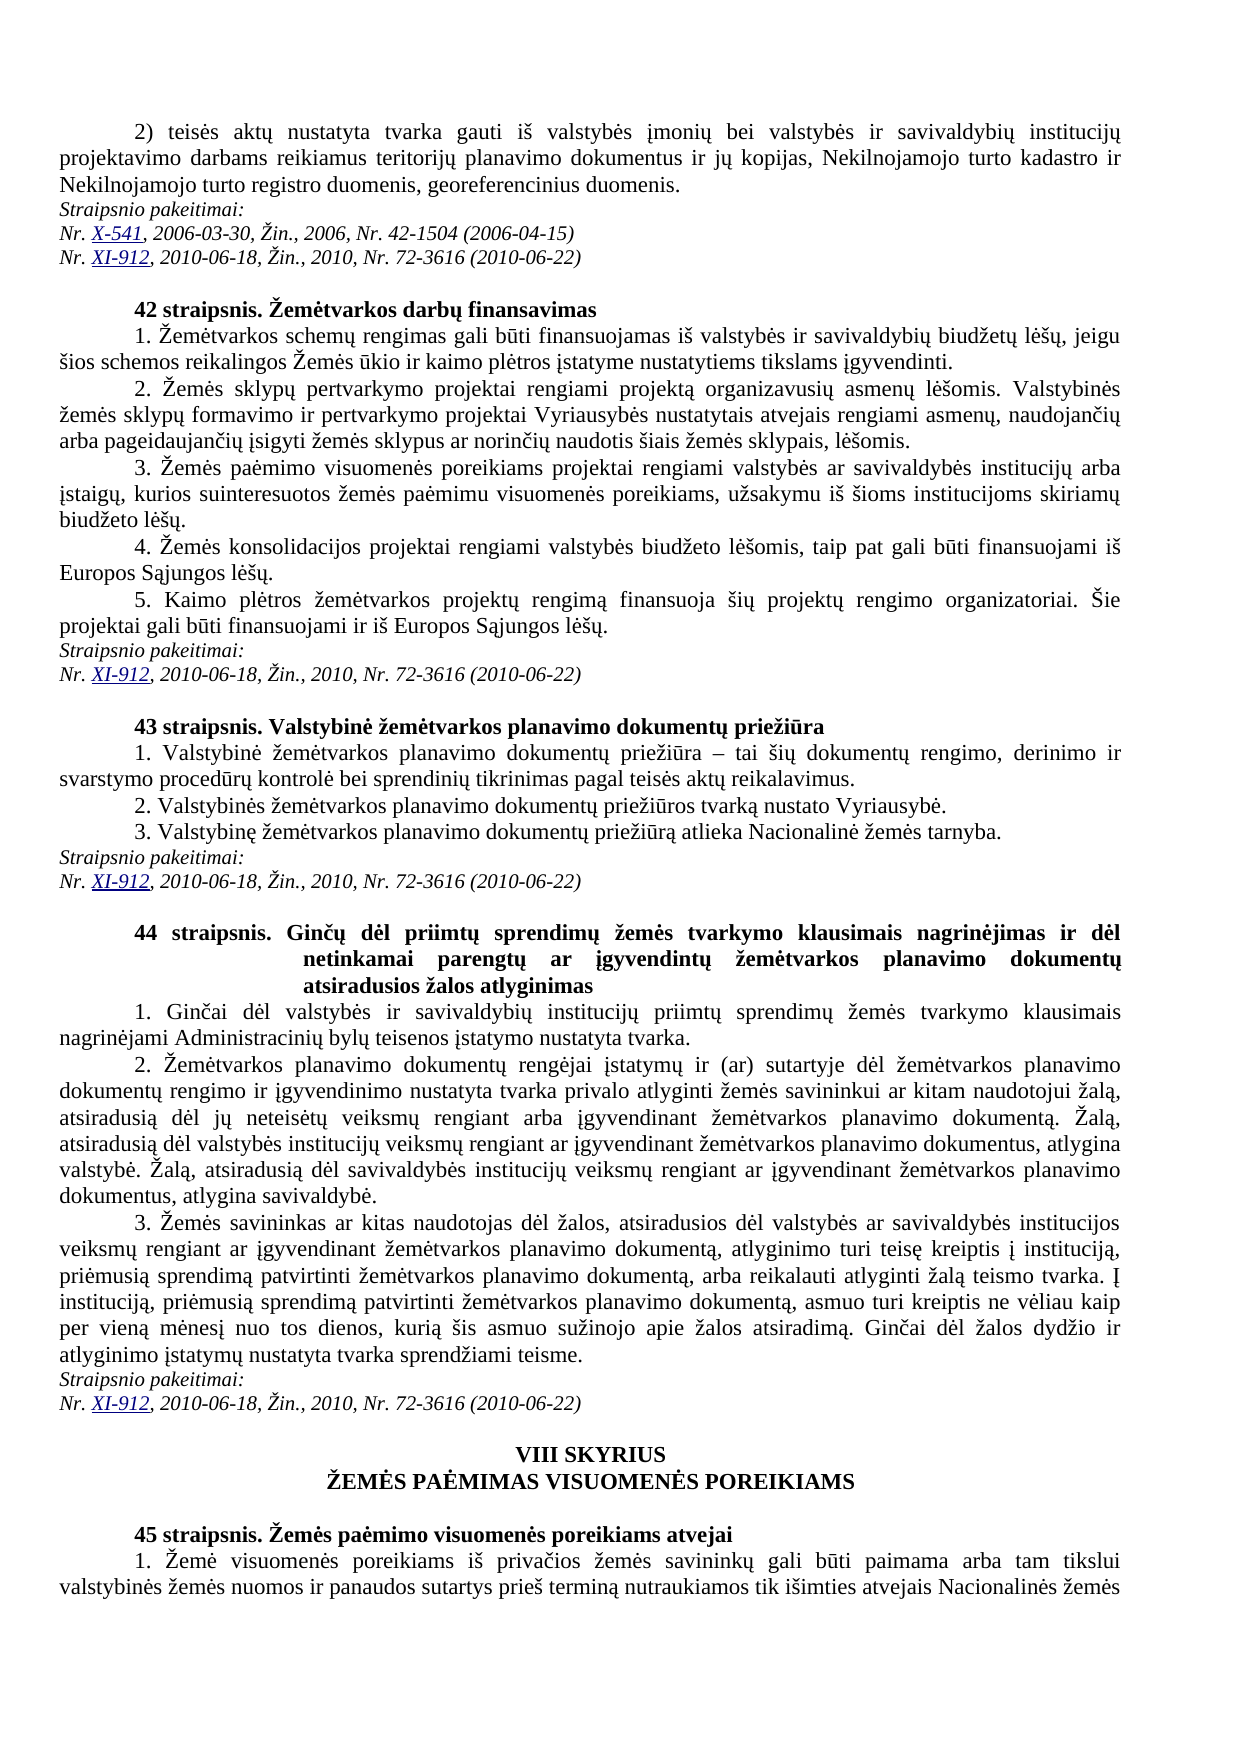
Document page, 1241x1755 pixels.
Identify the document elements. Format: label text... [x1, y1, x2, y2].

text 2. Žemėtvarkos planavimo dokumentų rengėjai įstatymų ir (ar) sutartyje dėl žemėtvarkos planavimo dokumentų rengimo ir įgyvendinimo nustatyta tvarka privalo atlyginti žemės savininkui ar kitam naudotojui žalą, atsiradusią dėl jų neteisėtų veiksmų rengiant arba įgyvendinant žemėtvarkos planavimo dokumentą. Žalą, atsiradusią dėl valstybės institucijų veiksmų rengiant ar įgyvendinant žemėtvarkos planavimo dokumentus, atlygina valstybė. Žalą, atsiradusią dėl savivaldybės institucijų veiksmų rengiant ar įgyvendinant žemėtvarkos planavimo dokumentus, atlygina savivaldybė. [59, 1051, 1122, 1209]
text 2. Žemės sklypų pertvarkymo projektai rengiami projektą organizavusių asmenų lėšomis. Valstybinės žemės sklypų formavimo ir pertvarkymo projektai Vyriausybės nustatytais atvejais rengiami asmenų, naudojančių arba pageidaujančių įsigyti žemės sklypus ar norinčių naudotis šiais žemės sklypais, lėšomis. [59, 375, 1122, 454]
text 4. Žemės konsolidacijos projektai rengiami valstybės biudžeto lėšomis, taip pat gali būti finansuojami iš Europos Sąjungos lėšų. [59, 533, 1122, 586]
text VIII skyrius [59, 1442, 1122, 1468]
text 42 straipsnis. Žemėtvarkos darbų finansavimas [59, 296, 1122, 322]
text Nr. XI-912, 2010-06-18, Žin., 2010, Nr. 72-3616 (2010-06-22) [59, 869, 1122, 893]
text 1. Ginčai dėl valstybės ir savivaldybių institucijų priimtų sprendimų žemės tvarkymo klausimais nagrinėjami Administracinių bylų teisenos įstatymo nustatyta tvarka. [59, 998, 1122, 1051]
text 1. Valstybinė žemėtvarkos planavimo dokumentų priežiūra – tai šių dokumentų rengimo, derinimo ir svarstymo procedūrų kontrolė bei sprendinių tikrinimas pagal teisės aktų reikalavimus. [59, 739, 1122, 792]
text Nr. X-541, 2006-03-30, Žin., 2006, Nr. 42-1504 (2006-04-15) [59, 221, 1122, 245]
text 1. Žemėtvarkos schemų rengimas gali būti finansuojamas iš valstybės ir savivaldybių biudžetų lėšų, jeigu šios schemos reikalingos Žemės ūkio ir kaimo plėtros įstatyme nustatytiems tikslams įgyvendinti. [59, 322, 1122, 375]
text 1. Žemė visuomenės poreikiams iš privačios žemės savininkų gali būti paimama arba tam tikslui valstybinės žemės nuomos ir panaudos sutartys prieš terminą nutraukiamos tik išimties atvejais Nacionalinės žemės [59, 1547, 1122, 1600]
text 45 straipsnis. Žemės paėmimo visuomenės poreikiams atvejai [59, 1521, 1122, 1547]
text Straipsnio pakeitimai: [59, 638, 1122, 662]
text 5. Kaimo plėtros žemėtvarkos projektų rengimą finansuoja šių projektų rengimo organizatoriai. Šie projektai gali būti finansuojami ir iš Europos Sąjungos lėšų. [59, 586, 1122, 638]
text 3. Žemės savininkas ar kitas naudotojas dėl žalos, atsiradusios dėl valstybės ar savivaldybės institucijos veiksmų rengiant ar įgyvendinant žemėtvarkos planavimo dokumentą, atlyginimo turi teisę kreiptis į instituciją, priėmusią sprendimą patvirtinti žemėtvarkos planavimo dokumentą, arba reikalauti atlyginti žalą teismo tvarka. Į instituciją, priėmusią sprendimą patvirtinti žemėtvarkos planavimo dokumentą, asmuo turi kreiptis ne vėliau kaip per vieną mėnesį nuo tos dienos, kurią šis asmuo sužinojo apie žalos atsiradimą. Ginčai dėl žalos dydžio ir atlyginimo įstatymų nustatyta tvarka sprendžiami teisme. [59, 1209, 1122, 1367]
text 2. Valstybinės žemėtvarkos planavimo dokumentų priežiūros tvarką nustato Vyriausybė. [59, 792, 1122, 818]
text Straipsnio pakeitimai: [59, 1367, 1122, 1391]
text 43 straipsnis. Valstybinė žemėtvarkos planavimo dokumentų priežiūra [134, 713, 1122, 739]
text Nr. XI-912, 2010-06-18, Žin., 2010, Nr. 72-3616 (2010-06-22) [59, 245, 1122, 269]
text 3. Žemės paėmimo visuomenės poreikiams projektai rengiami valstybės ar savivaldybės institucijų arba įstaigų, kurios suinteresuotos žemės paėmimu visuomenės poreikiams, užsakymu iš šioms institucijoms skiriamų biudžeto lėšų. [59, 454, 1122, 533]
text 44 straipsnis. Ginčų dėl priimtų sprendimų žemės tvarkymo klausimais nagrinėjimas ir dėl netinkamai parengtų ar įgyvendintų žemėtvarkos planavimo dokumentų atsiradusios žalos atlyginimas [134, 919, 1122, 998]
text Nr. XI-912, 2010-06-18, Žin., 2010, Nr. 72-3616 (2010-06-22) [59, 1391, 1122, 1415]
text Straipsnio pakeitimai: [59, 197, 1122, 221]
text Nr. XI-912, 2010-06-18, Žin., 2010, Nr. 72-3616 (2010-06-22) [59, 662, 1122, 686]
text 2) teisės aktų nustatyta tvarka gauti iš valstybės įmonių bei valstybės ir savivaldybių institucijų projektavimo darbams reikiamus teritorijų planavimo dokumentus ir jų kopijas, Nekilnojamojo turto kadastro ir Nekilnojamojo turto registro duomenis, georeferencinius duomenis. [59, 118, 1122, 197]
text 3. Valstybinę žemėtvarkos planavimo dokumentų priežiūrą atlieka Nacionalinė žemės tarnyba. [59, 818, 1122, 844]
text Straipsnio pakeitimai: [59, 844, 1122, 869]
text Žemės paėmimas visuomenės poreikiams [59, 1468, 1122, 1494]
